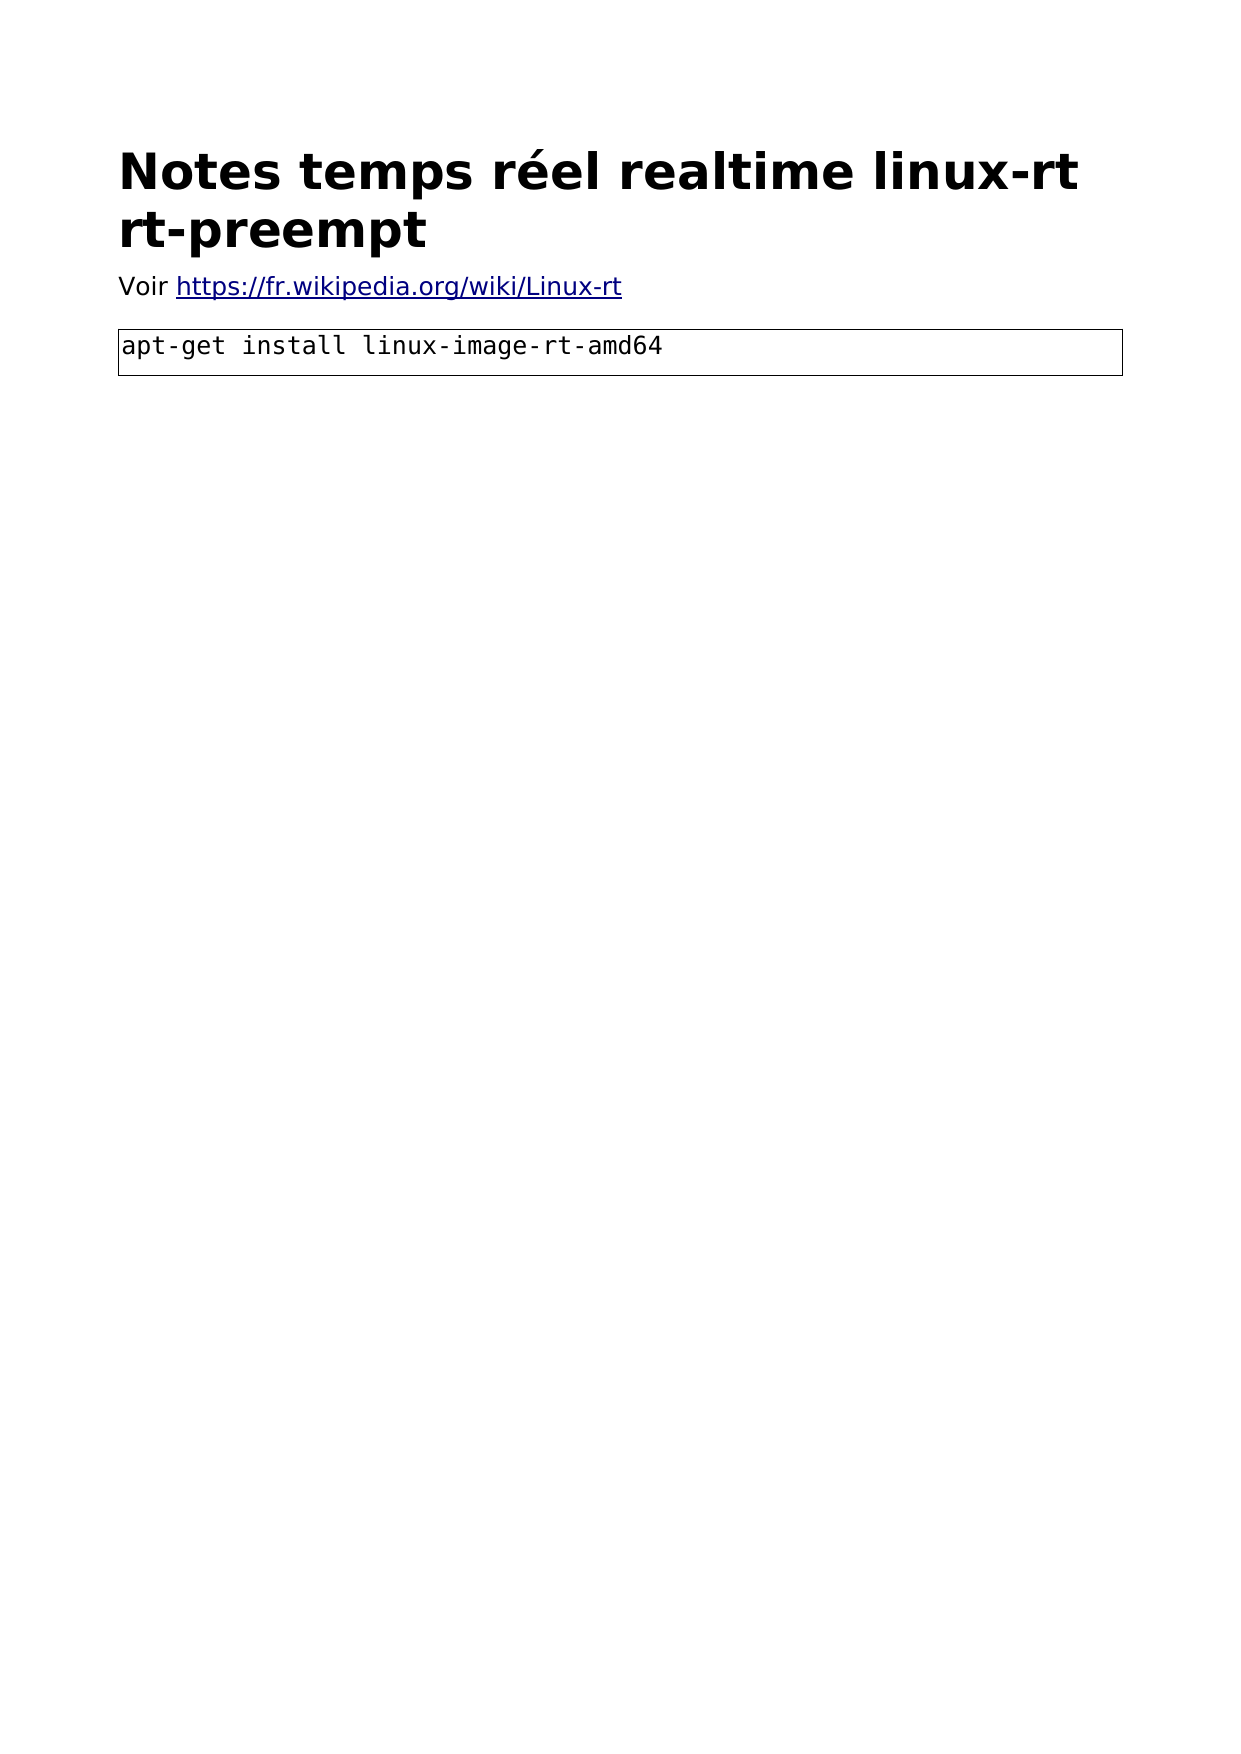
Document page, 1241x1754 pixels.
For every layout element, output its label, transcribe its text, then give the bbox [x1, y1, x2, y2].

table_header apt-get install linux-image-rt-amd64 [119, 330, 1122, 375]
text Voir https://fr.wikipedia.org/wiki/Linux-rt [118, 272, 1122, 301]
subtitle Notes temps réel realtime linux-rt rt-preempt [118, 143, 1122, 259]
